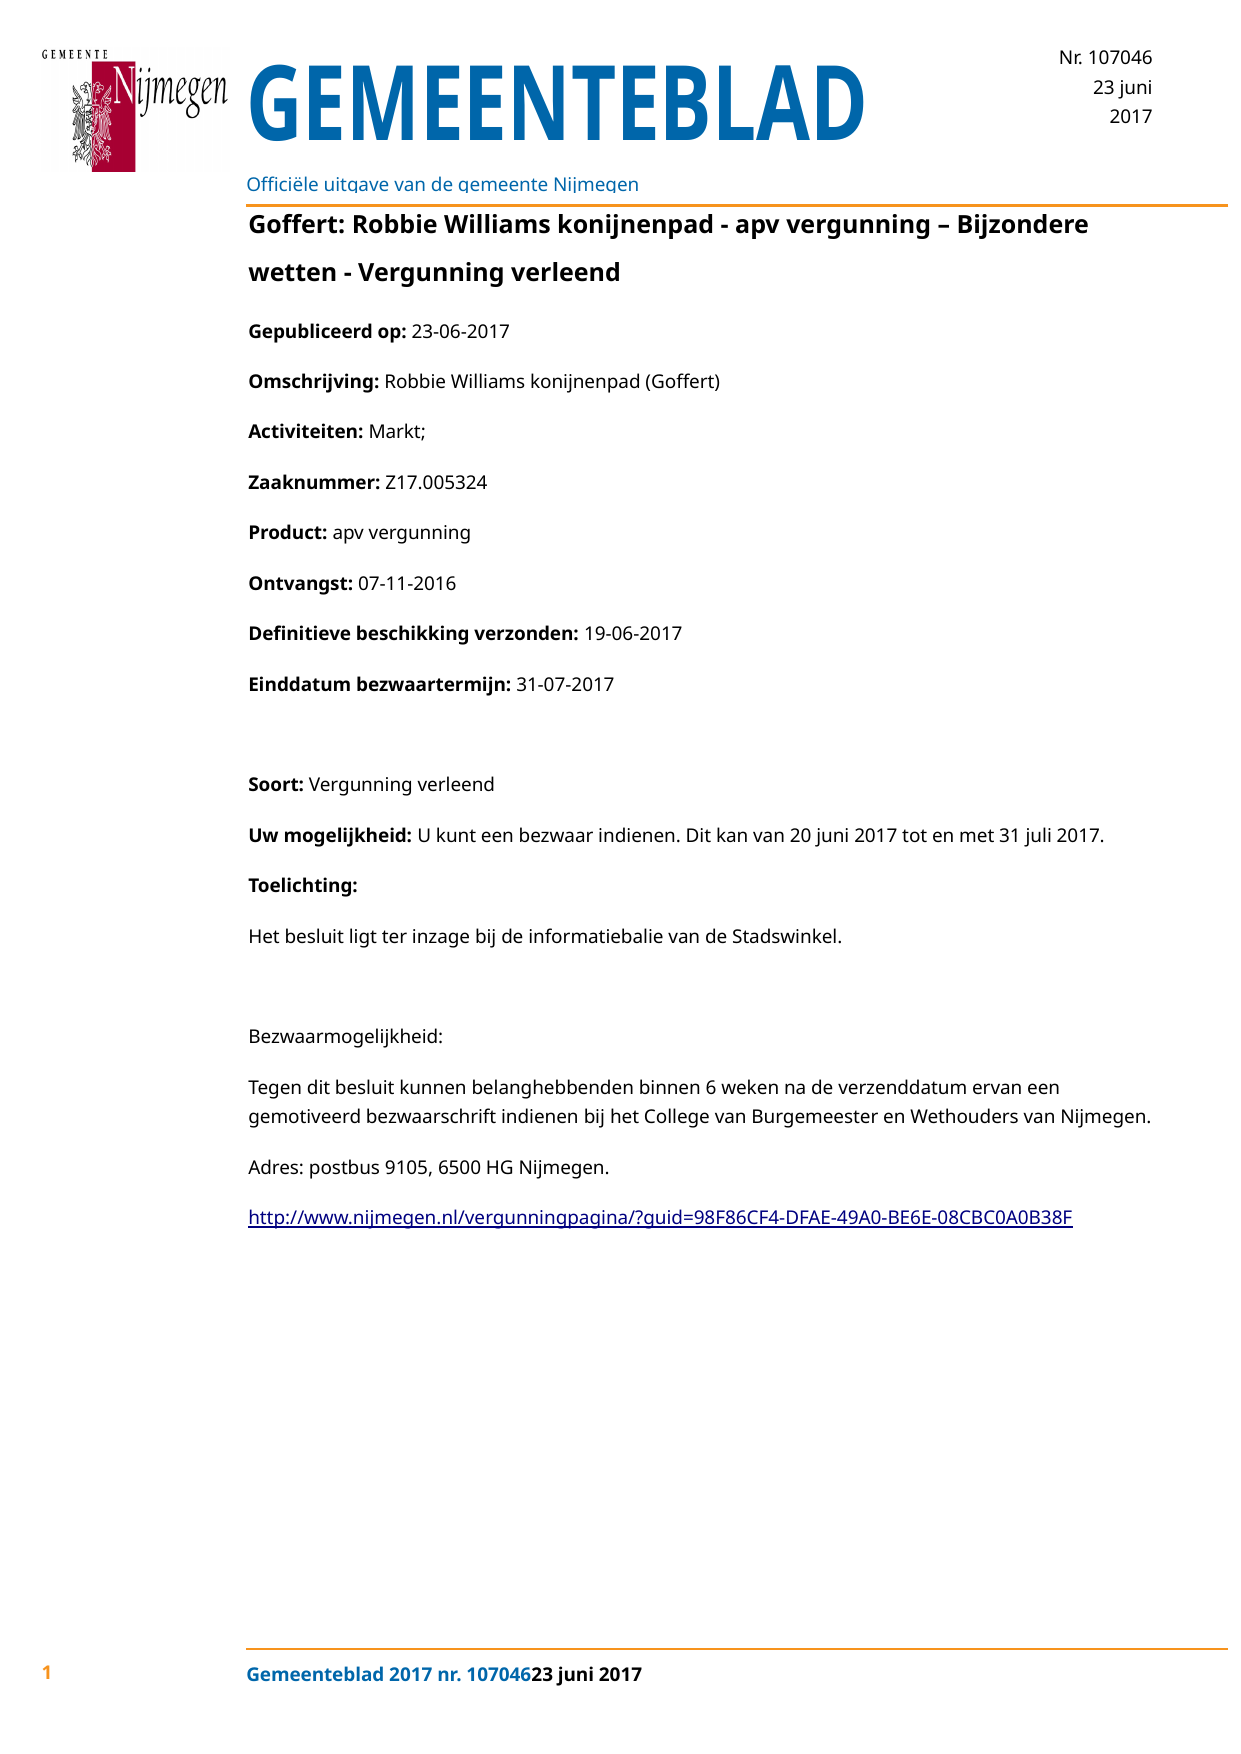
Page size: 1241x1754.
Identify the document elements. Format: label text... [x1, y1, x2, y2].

picture [41, 47, 231, 172]
text Adres: postbus 9105, 6500 HG Nijmegen. [248, 1154, 1152, 1180]
text Goffert: Robbie Williams konijnenpad - apv vergunning – Bijzondere wetten - Vergunning verleend [248, 207, 1152, 288]
text Soort: Vergunning verleend [248, 772, 1152, 797]
text Gepubliceerd op: 23-06-2017 [248, 318, 1152, 344]
text Definitieve beschikking verzonden: 19-06-2017 [248, 620, 1152, 646]
text Einddatum bezwaartermijn: 31-07-2017 [248, 671, 1152, 697]
text Activiteiten: Markt; [248, 419, 1152, 444]
text Product: apv vergunning [248, 519, 1152, 545]
text Toelichting: [248, 872, 1152, 898]
text Bezwaarmogelijkheid: [248, 1024, 1152, 1049]
text http://www.nijmegen.nl/vergunningpagina/?guid=98F86CF4-DFAE-49A0-BE6E-08CBC0A0B38F [248, 1204, 1152, 1230]
text Zaaknummer: Z17.005324 [248, 469, 1152, 495]
text Uw mogelijkheid: U kunt een bezwaar indienen. Dit kan van 20 juni 2017 tot en met 31 juli 2017. [248, 822, 1152, 848]
text Tegen dit besluit kunnen belanghebbenden binnen 6 weken na de verzenddatum ervan een gemotiveerd bezwaarschrift indienen bij het College van Burgemeester en Wethouders van Nijmegen. [248, 1074, 1152, 1129]
text Het besluit ligt ter inzage bij de informatiebalie van de Stadswinkel. [248, 923, 1152, 949]
text Ontvangst: 07-11-2016 [248, 570, 1152, 596]
text Omschrijving: Robbie Williams konijnenpad (Goffert) [248, 368, 1152, 394]
